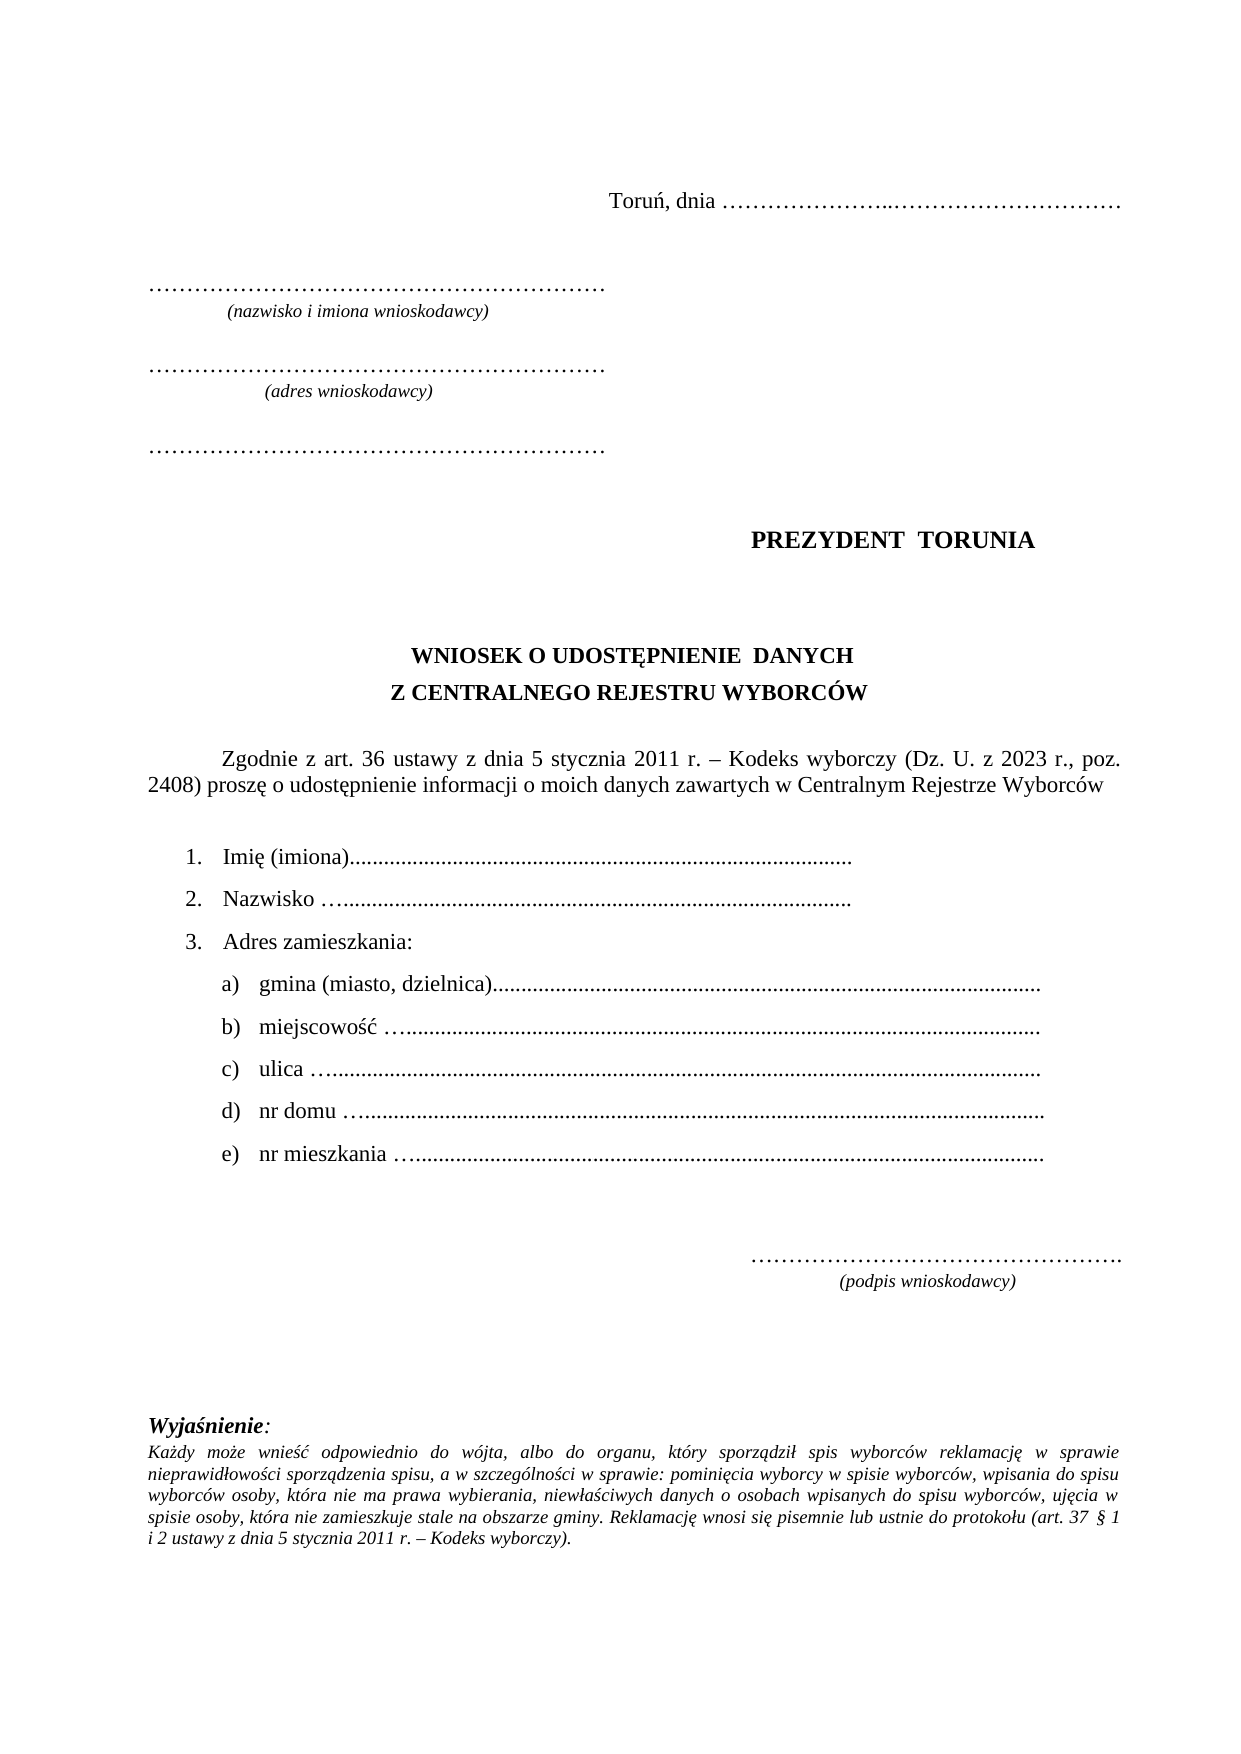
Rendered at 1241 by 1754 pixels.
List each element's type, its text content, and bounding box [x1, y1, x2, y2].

list Adres zamieszkania: [185, 928, 1122, 954]
list Nazwisko …......................................................................................... [185, 886, 1122, 912]
text …………………………………………………… [148, 351, 1122, 377]
text …………………………………………………… [148, 432, 1122, 458]
text (nazwisko i imiona wnioskodawcy) [148, 299, 1122, 321]
text Wyjaśnienie: [148, 1412, 1122, 1438]
list ulica …............................................................................................................................ [221, 1055, 1122, 1081]
list gmina (miasto, dzielnica)................................................................................................ [221, 970, 1122, 997]
text (adres wnioskodawcy) [148, 380, 1122, 402]
text (podpis wnioskodawcy) [738, 1270, 1122, 1292]
text WNIOSEK O UDOSTĘPNIENIE DANYCH [148, 642, 1122, 669]
text Z CENTRALNEGO REJESTRU WYBORCÓW [148, 679, 1122, 705]
text Toruń, dnia …………………..………………………… [148, 187, 1122, 213]
text …………………………………………. [148, 1241, 1122, 1267]
list miejscowość …............................................................................................................... [221, 1013, 1122, 1039]
text …………………………………………………… [148, 270, 1122, 297]
text Każdy może wnieść odpowiednio do wójta, albo do organu, który sporządził spis wyborców reklamację w sprawie nieprawidłowości sporządzenia spisu, a w szczególności w sprawie: pominięcia wyborcy w spisie wyborców, wpisania do spisu wyborców osoby, która nie ma prawa wybierania, niewłaściwych danych o osobach wpisanych do spisu wyborców, ujęcia w spisie osoby, która nie zamieszkuje stale na obszarze gminy. Reklamację wnosi się pisemnie lub ustnie do protokołu (art. 37 § 1 i 2 ustawy z dnia 5 stycznia 2011 r. – Kodeks wyborczy). [148, 1441, 1122, 1549]
list nr mieszkania ….............................................................................................................. [221, 1140, 1122, 1166]
text Zgodnie z art. 36 ustawy z dnia 5 stycznia 2011 r. – Kodeks wyborczy (Dz. U. z 2023 r., poz. 2408) proszę o udostępnienie informacji o moich danych zawartych w Centralnym Rejestrze Wyborców [148, 745, 1122, 798]
list Imię (imiona)........................................................................................ [185, 843, 1122, 869]
text PREZYDENT TORUNIA [664, 525, 1122, 553]
list nr domu …....................................................................................................................... [221, 1097, 1122, 1124]
